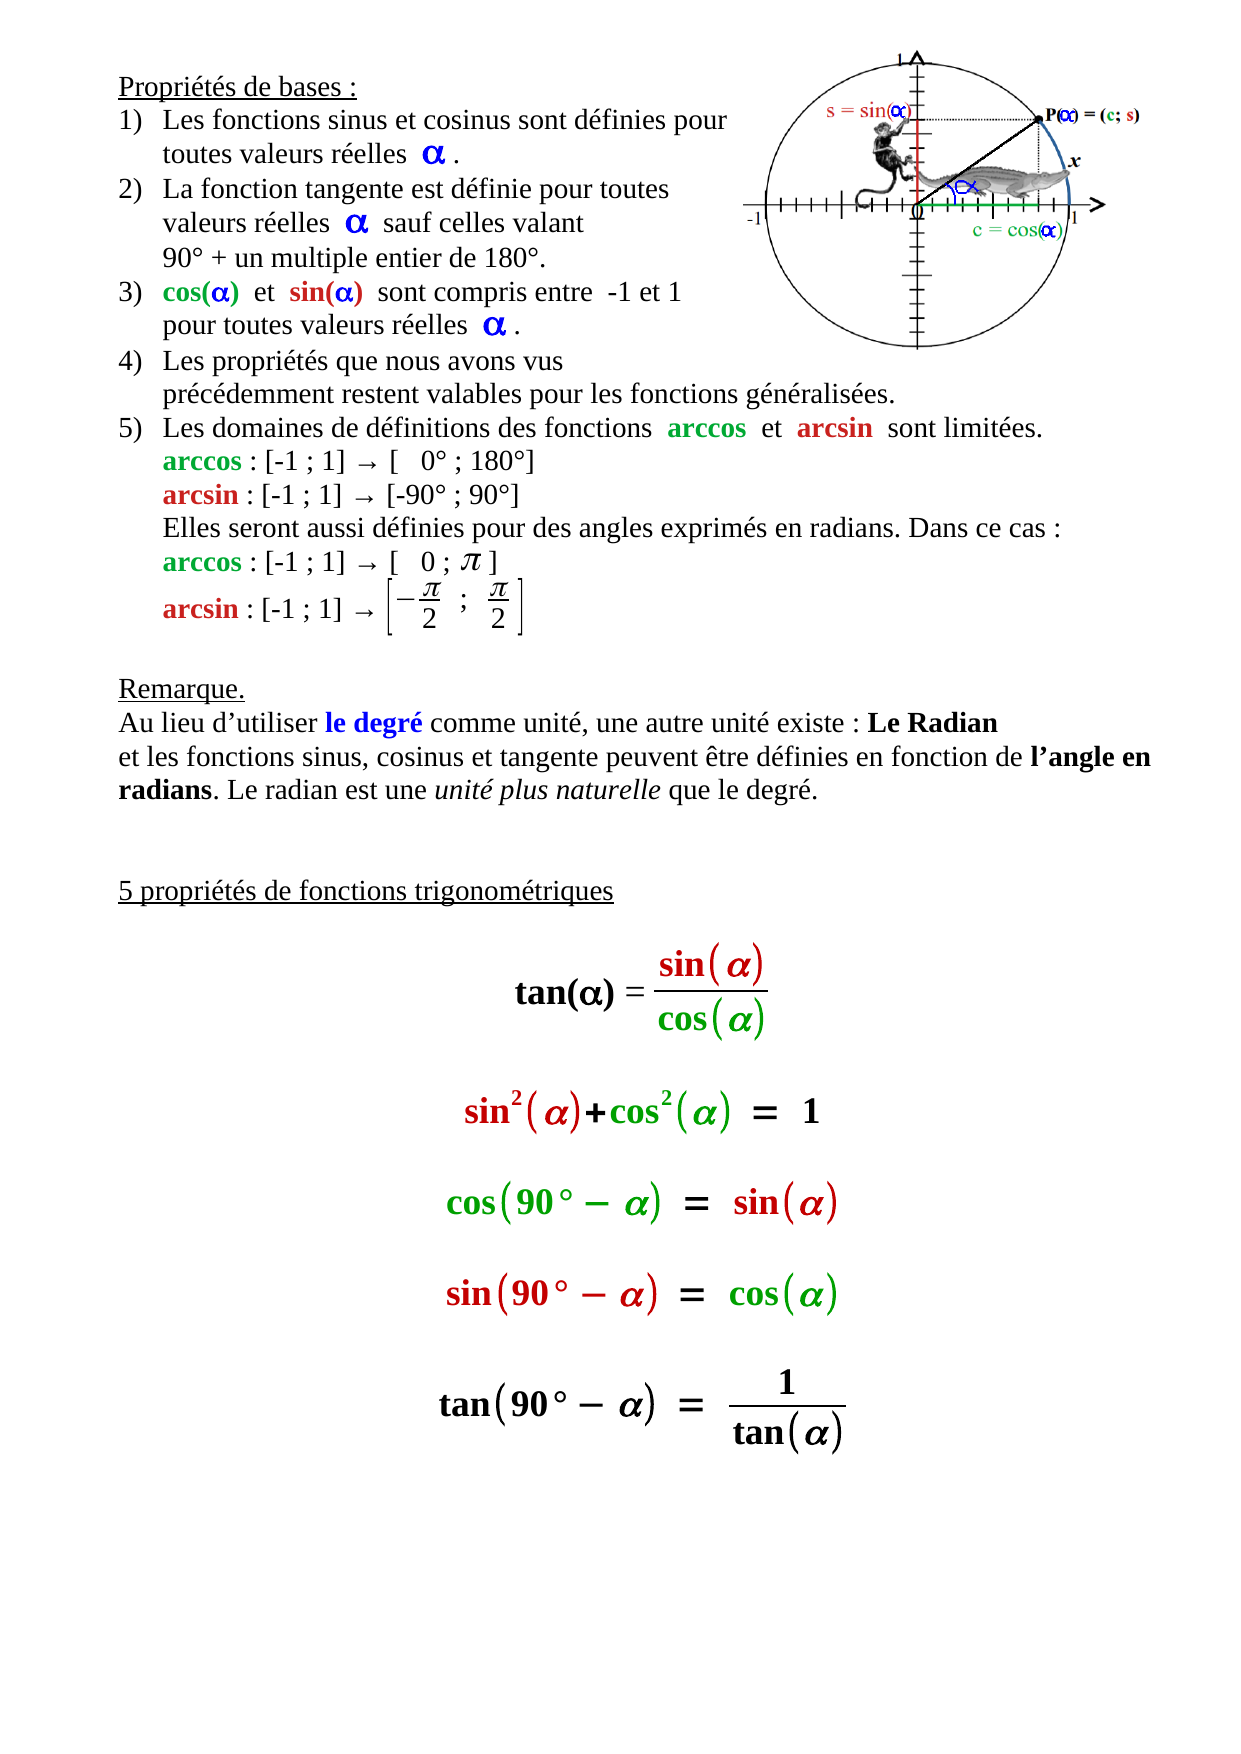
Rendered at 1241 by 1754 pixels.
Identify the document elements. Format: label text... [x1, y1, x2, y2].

text Au lieu d’utiliser le degré comme unité, une autre unité existe : Le Radian et les fonctions sinus, cosinus et tangente peuvent être définies en fonction de l’angle en radians. Le radian est une unité plus naturelle que le degré. [118, 705, 1152, 806]
text Elles seront aussi définies pour des angles exprimés en radians. Dans ce cas : [118, 510, 1152, 544]
text 2) La fonction tangente est définie pour toutes valeurs réelles  sauf celles valant 90° + un multiple entier de 180°. [118, 171, 737, 274]
text 3) cos() et sin() sont compris entre -1 et 1 pour toutes valeurs réelles  . [118, 274, 737, 343]
picture [737, 46, 1146, 352]
text 4) Les propriétés que nous avons vus précédemment restent valables pour les fonctions généralisées. [118, 343, 1152, 410]
subtitle 5 propriétés de fonctions trigonométriques [118, 873, 1152, 906]
text tan() = [118, 940, 1166, 1042]
text arcsin : [-1 ; 1] → [-90° ; 90°] [118, 477, 1152, 510]
text arcsin : [-1 ; 1] → [118, 577, 1152, 638]
text Remarque. [118, 672, 1152, 705]
text arccos : [-1 ; 1] → [ 0 ; ] [118, 544, 1152, 577]
text arccos : [-1 ; 1] → [ 0° ; 180°] [118, 443, 1152, 477]
text Propriétés de bases : [118, 69, 737, 102]
text 1) Les fonctions sinus et cosinus sont définies pour toutes valeurs réelles  . [118, 102, 737, 171]
text 5) Les domaines de définitions des fonctions arccos et arcsin sont limitées. [118, 410, 1152, 443]
